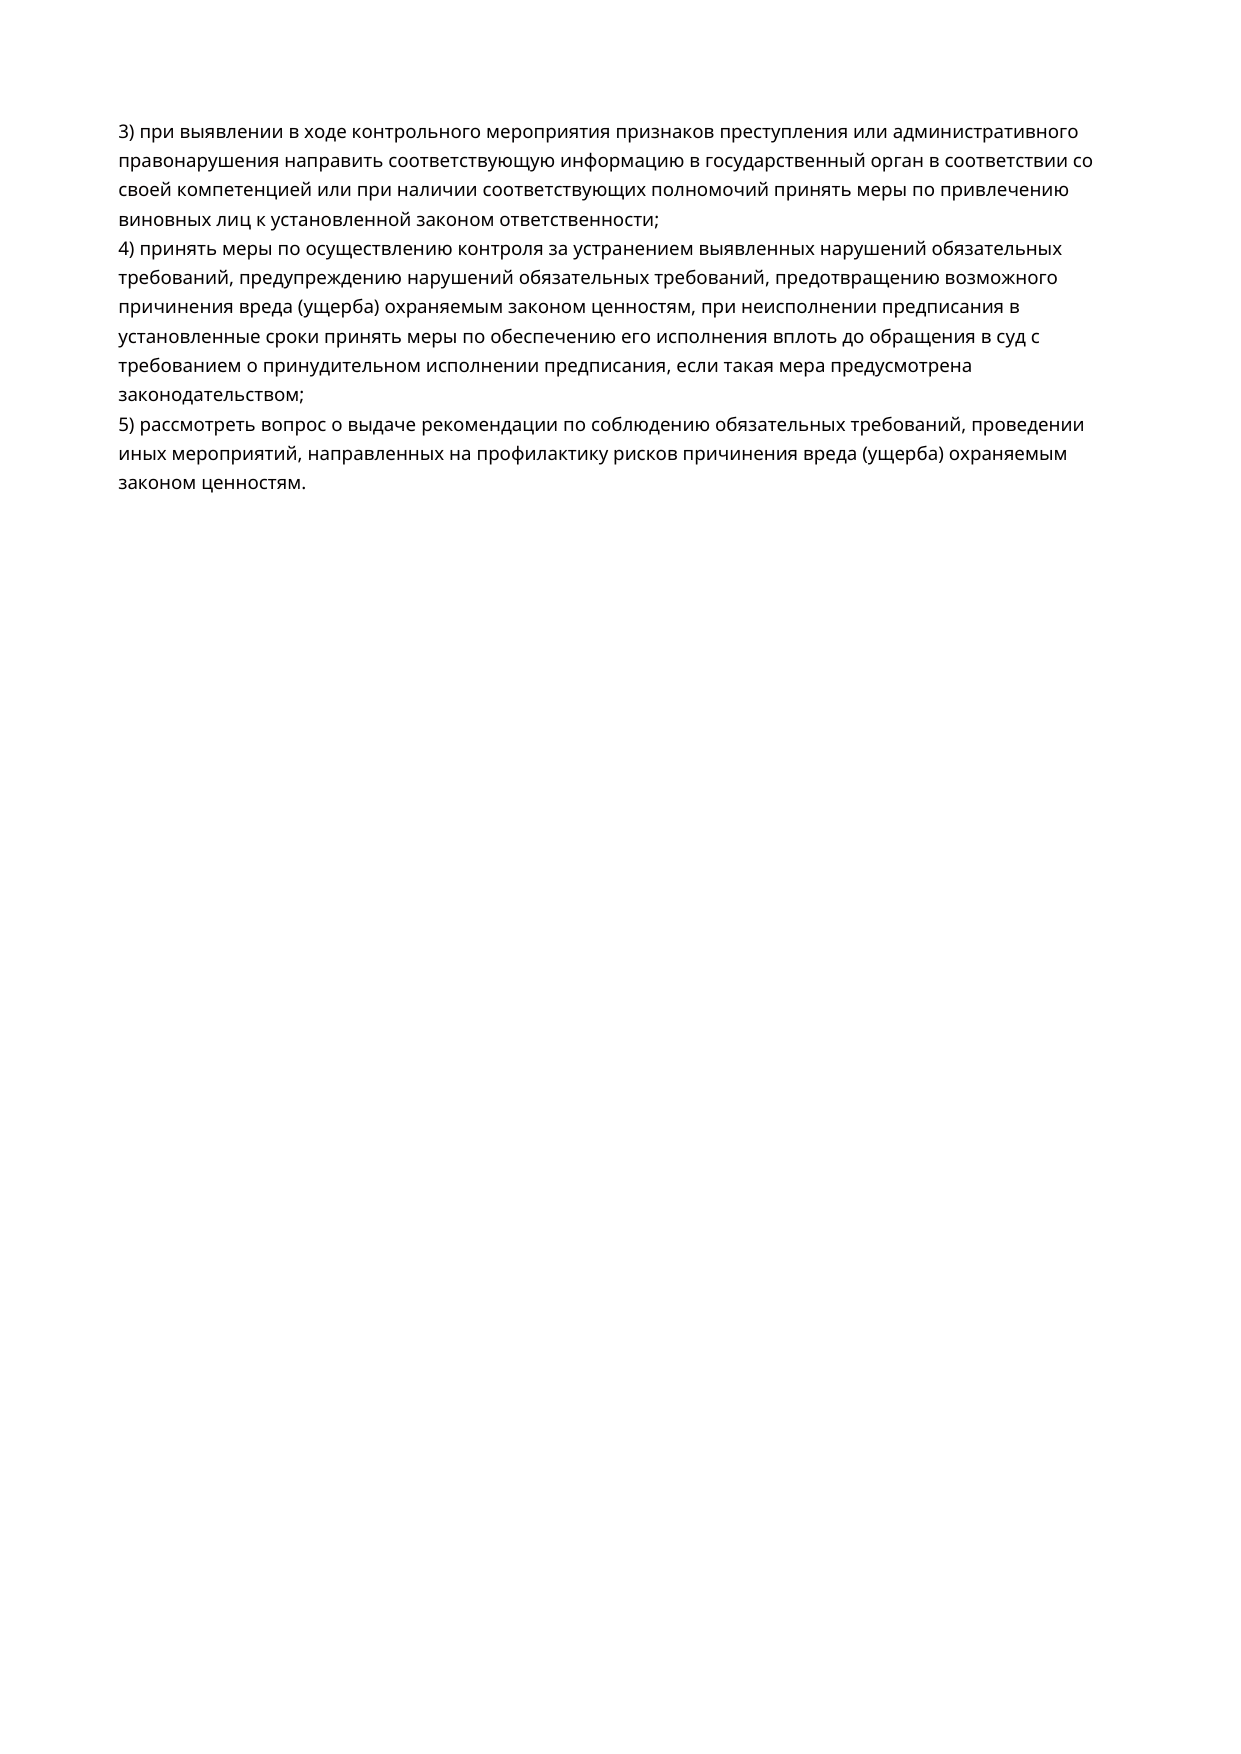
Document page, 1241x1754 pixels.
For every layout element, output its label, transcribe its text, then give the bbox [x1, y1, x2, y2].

text 4) принять меры по осуществлению контроля за устранением выявленных нарушений обязательных требований, предупреждению нарушений обязательных требований, предотвращению возможного причинения вреда (ущерба) охраняемым законом ценностям, при неисполнении предписания в установленные сроки принять меры по обеспечению его исполнения вплоть до обращения в суд с требованием о принудительном исполнении предписания, если такая мера предусмотрена законодательством; [118, 235, 1122, 407]
text 5) рассмотреть вопрос о выдаче рекомендации по соблюдению обязательных требований, проведении иных мероприятий, направленных на профилактику рисков причинения вреда (ущерба) охраняемым законом ценностям. [118, 411, 1122, 495]
text 3) при выявлении в ходе контрольного мероприятия признаков преступления или административного правонарушения направить соответствующую информацию в государственный орган в соответствии со своей компетенцией или при наличии соответствующих полномочий принять меры по привлечению виновных лиц к установленной законом ответственности; [118, 118, 1122, 231]
